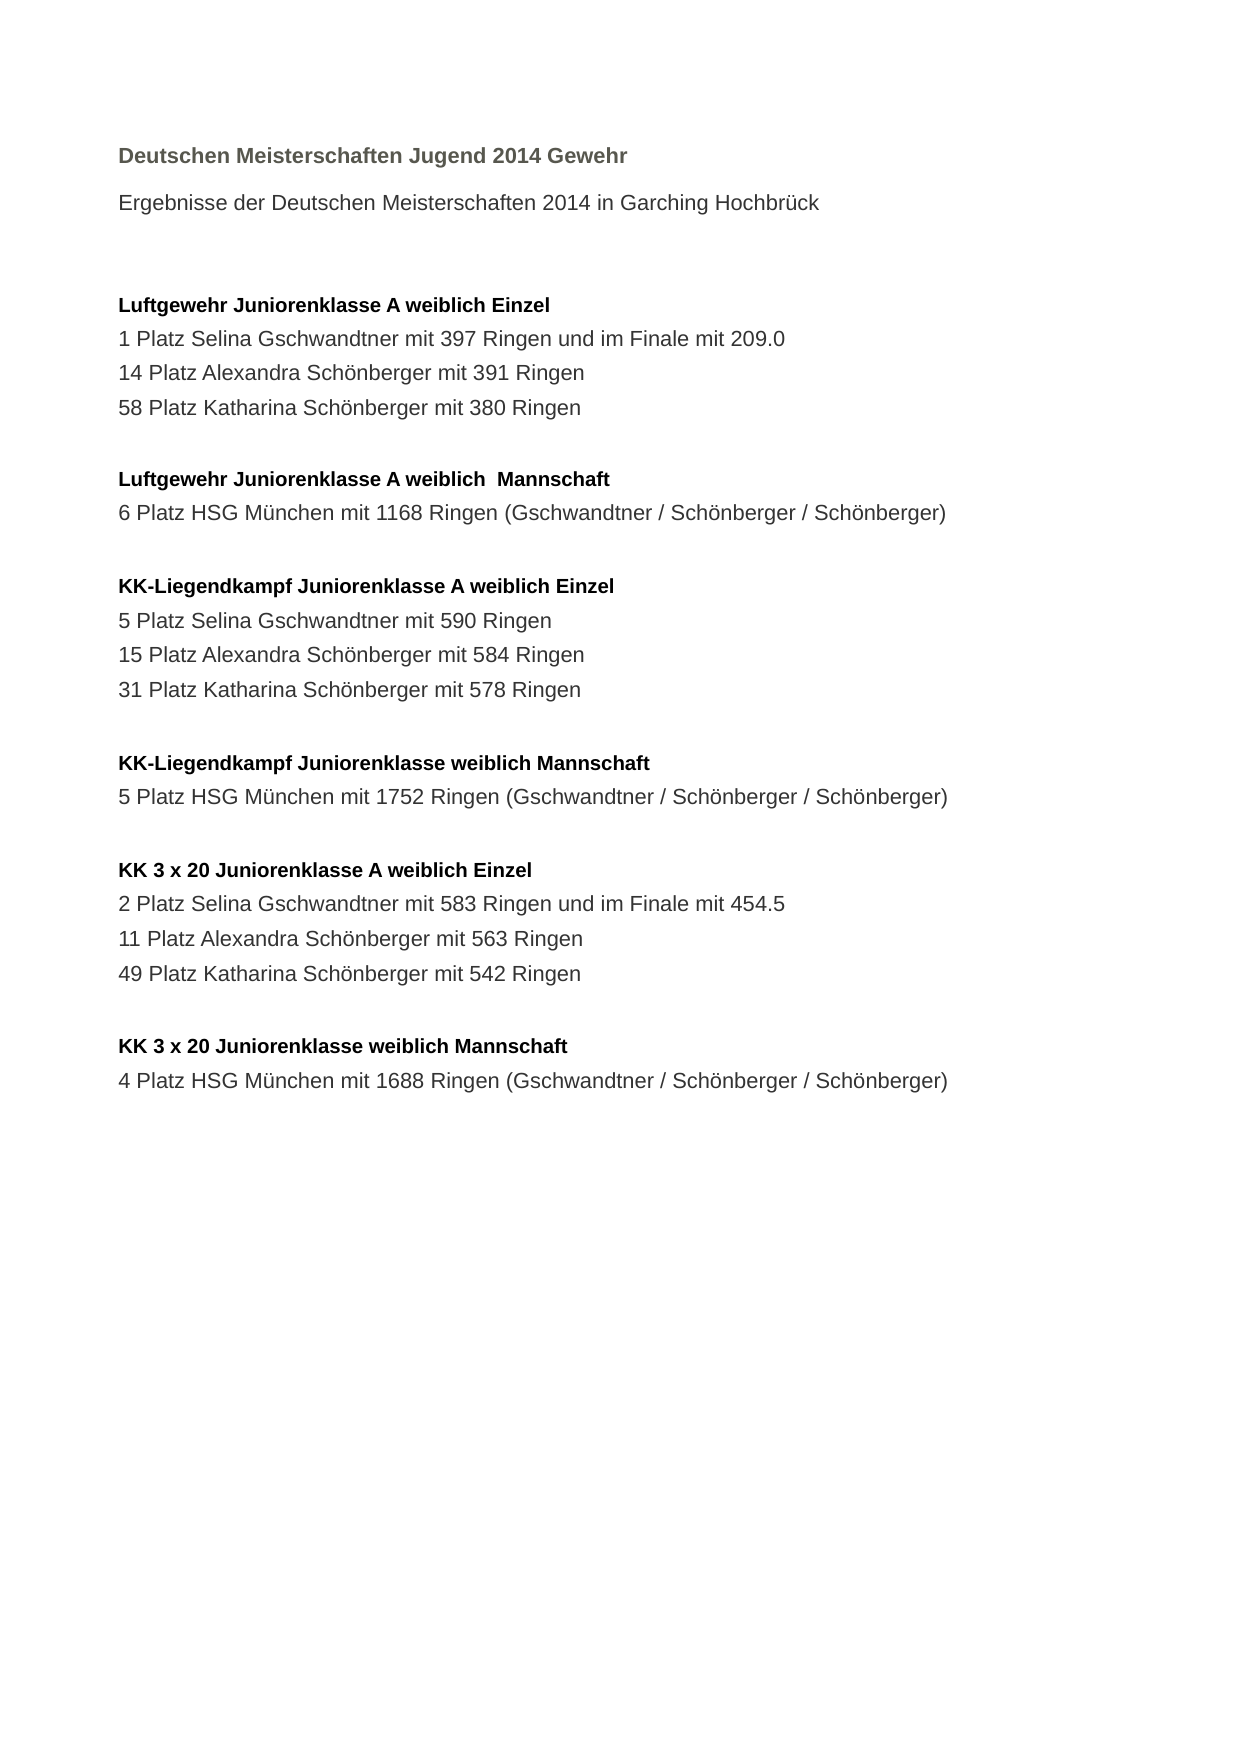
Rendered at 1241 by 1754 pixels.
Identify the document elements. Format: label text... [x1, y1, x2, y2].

text Luftgewehr Juniorenklasse A weiblich Mannschaft [118, 467, 1122, 491]
text 14 Platz Alexandra Schönberger mit 391 Ringen [118, 360, 1122, 385]
text Ergebnisse der Deutschen Meisterschaften 2014 in Garching Hochbrück [118, 190, 1122, 215]
text KK-Liegendkampf Juniorenklasse A weiblich Einzel [118, 573, 1122, 598]
text 15 Platz Alexandra Schönberger mit 584 Ringen [118, 642, 1122, 667]
text 49 Platz Katharina Schönberger mit 542 Ringen [118, 960, 1122, 986]
text 58 Platz Katharina Schönberger mit 380 Ringen [118, 395, 1122, 420]
text 1 Platz Selina Gschwandtner mit 397 Ringen und im Finale mit 209.0 [118, 326, 1122, 351]
text 6 Platz HSG München mit 1168 Ringen (Gschwandtner / Schönberger / Schönberger) [118, 500, 1122, 525]
text 4 Platz HSG München mit 1688 Ringen (Gschwandtner / Schönberger / Schönberger) [118, 1068, 1122, 1093]
text KK 3 x 20 Juniorenklasse weiblich Mannschaft [118, 1033, 1122, 1058]
text 2 Platz Selina Gschwandtner mit 583 Ringen und im Finale mit 454.5 [118, 891, 1122, 916]
text 5 Platz Selina Gschwandtner mit 590 Ringen [118, 607, 1122, 633]
subtitle Deutschen Meisterschaften Jugend 2014 Gewehr [118, 143, 1122, 168]
text 11 Platz Alexandra Schönberger mit 563 Ringen [118, 926, 1122, 951]
text KK-Liegendkampf Juniorenklasse weiblich Mannschaft [118, 749, 1122, 774]
text Luftgewehr Juniorenklasse A weiblich Einzel [118, 293, 1122, 316]
text KK 3 x 20 Juniorenklasse A weiblich Einzel [118, 857, 1122, 882]
text 5 Platz HSG München mit 1752 Ringen (Gschwandtner / Schönberger / Schönberger) [118, 784, 1122, 809]
text 31 Platz Katharina Schönberger mit 578 Ringen [118, 677, 1122, 702]
